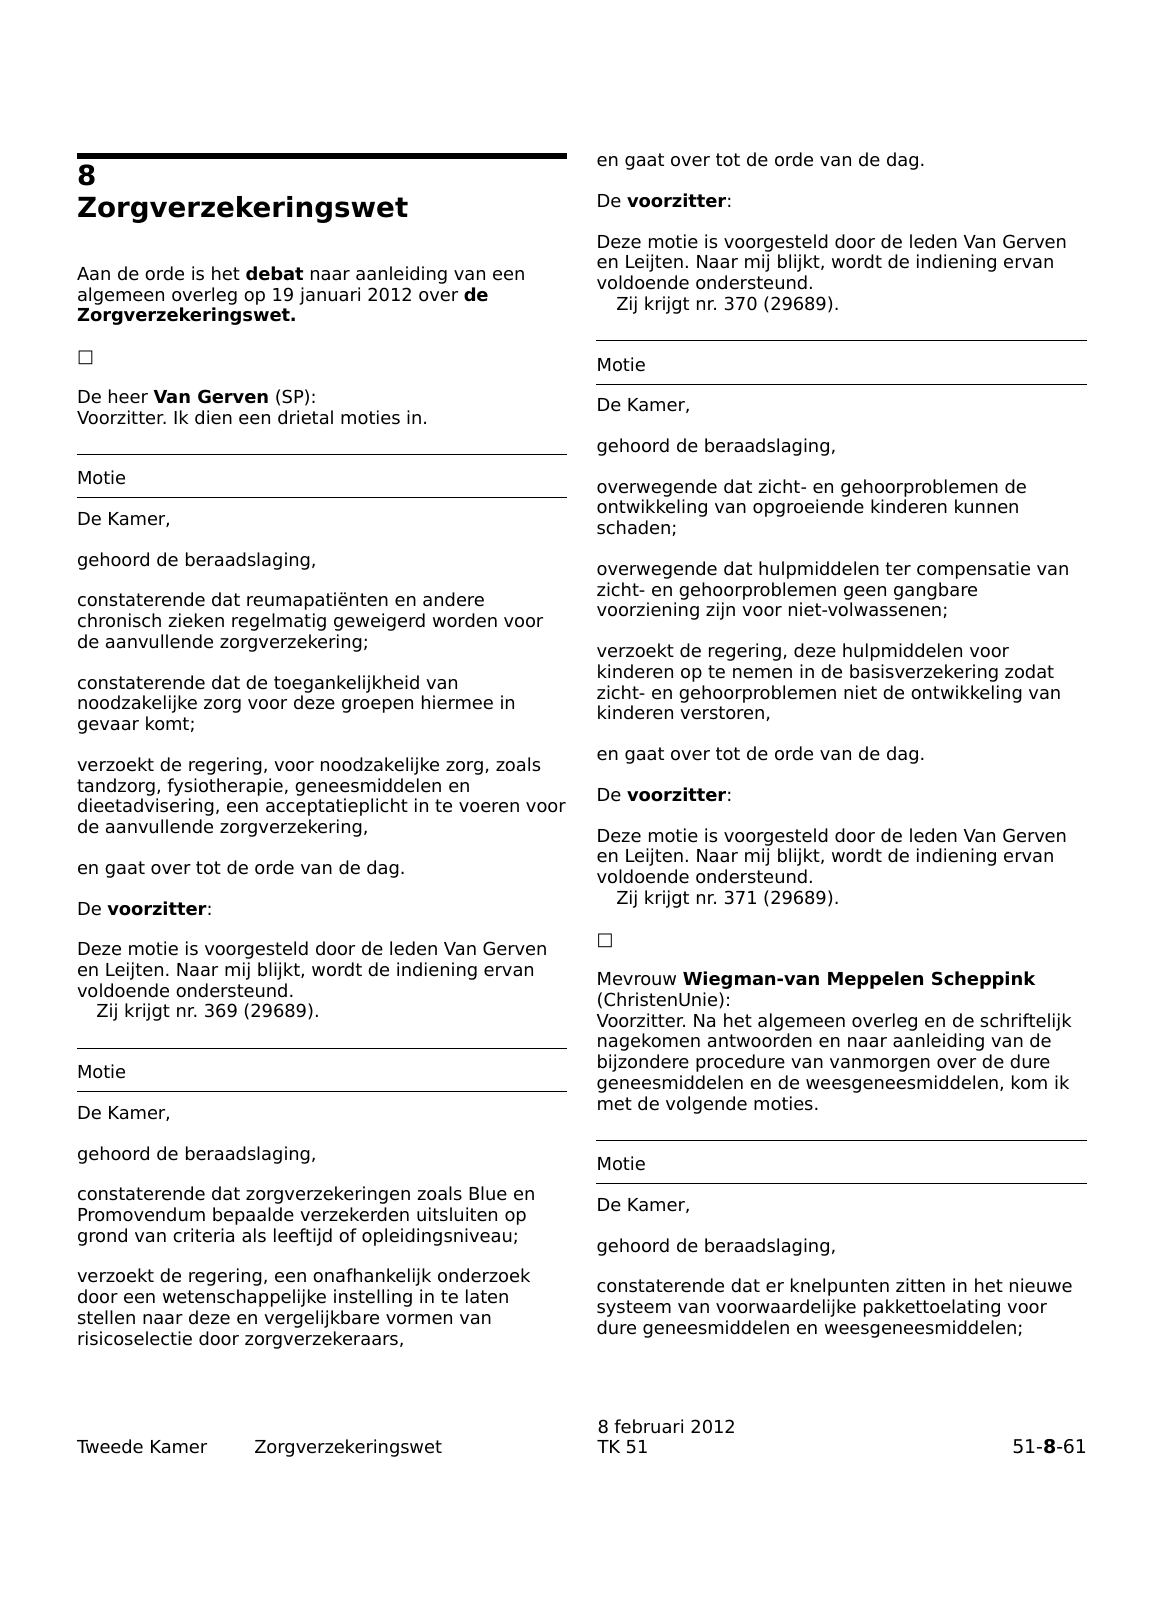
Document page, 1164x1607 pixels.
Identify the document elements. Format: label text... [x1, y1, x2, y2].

text verzoekt de regering, een onafhankelijk onderzoek door een wetenschappelijke instelling in te laten stellen naar deze en vergelijkbare vormen van risicoselectie door zorgverzekeraars, [77, 1266, 567, 1349]
text De voorzitter: [77, 898, 567, 919]
text gehoord de beraadslaging, [596, 1236, 1087, 1256]
text Motie [596, 354, 1087, 375]
text De voorzitter: [596, 191, 1087, 212]
text gehoord de beraadslaging, [77, 549, 567, 570]
text Zij krijgt nr. 370 (29689). [596, 294, 1087, 314]
text constaterende dat reumapatiënten en andere chronisch zieken regelmatig geweigerd worden voor de aanvullende zorgverzekering; [77, 590, 567, 652]
text De Kamer, [596, 395, 1087, 416]
text Motie [77, 468, 567, 489]
text Zij krijgt nr. 371 (29689). [596, 888, 1087, 908]
text en gaat over tot de orde van de dag. [77, 858, 567, 878]
title 8 Zorgverzekeringswet [77, 159, 567, 224]
text De heer Van Gerven (SP): [77, 387, 567, 407]
text □ [77, 346, 567, 367]
text Deze motie is voorgesteld door de leden Van Gerven en Leijten. Naar mij blijkt, wordt de indiening ervan voldoende ondersteund. [596, 825, 1087, 888]
text Deze motie is voorgesteld door de leden Van Gerven en Leijten. Naar mij blijkt, wordt de indiening ervan voldoende ondersteund. [77, 939, 567, 1001]
text □ [596, 928, 1087, 949]
text constaterende dat zorgverzekeringen zoals Blue en Promovendum bepaalde verzekerden uitsluiten op grond van criteria als leeftijd of opleidingsniveau; [77, 1184, 567, 1246]
text constaterende dat er knelpunten zitten in het nieuwe systeem van voorwaardelijke pakkettoelating voor dure geneesmiddelen en weesgeneesmiddelen; [596, 1276, 1087, 1338]
text Voorzitter. Na het algemeen overleg en de schriftelijk nagekomen antwoorden en naar aanleiding van de bijzondere procedure van vanmorgen over de dure geneesmiddelen en de weesgeneesmiddelen, kom ik met de volgende moties. [596, 1011, 1087, 1114]
text verzoekt de regering, deze hulpmiddelen voor kinderen op te nemen in de basisverzekering zodat zicht- en gehoorproblemen niet de ontwikkeling van kinderen verstoren, [596, 641, 1087, 724]
text De voorzitter: [596, 785, 1087, 805]
text Motie [77, 1062, 567, 1083]
text Motie [596, 1154, 1087, 1175]
text Zij krijgt nr. 369 (29689). [77, 1001, 567, 1022]
text gehoord de beraadslaging, [596, 436, 1087, 457]
text overwegende dat zicht- en gehoorproblemen de ontwikkeling van opgroeiende kinderen kunnen schaden; [596, 477, 1087, 539]
text verzoekt de regering, voor noodzakelijke zorg, zoals tandzorg, fysiotherapie, geneesmiddelen en dieetadvisering, een acceptatieplicht in te voeren voor de aanvullende zorgverzekering, [77, 755, 567, 838]
text De Kamer, [596, 1195, 1087, 1216]
text Aan de orde is het debat naar aanleiding van een algemeen overleg op 19 januari 2012 over de Zorgverzekeringswet. [77, 264, 567, 326]
text en gaat over tot de orde van de dag. [596, 150, 1087, 171]
text Deze motie is voorgesteld door de leden Van Gerven en Leijten. Naar mij blijkt, wordt de indiening ervan voldoende ondersteund. [596, 232, 1087, 294]
text Mevrouw Wiegman-van Meppelen Scheppink (ChristenUnie): [596, 969, 1087, 1011]
text constaterende dat de toegankelijkheid van noodzakelijke zorg voor deze groepen hiermee in gevaar komt; [77, 672, 567, 735]
text gehoord de beraadslaging, [77, 1143, 567, 1164]
text De Kamer, [77, 1103, 567, 1123]
text overwegende dat hulpmiddelen ter compensatie van zicht- en gehoorproblemen geen gangbare voorziening zijn voor niet-volwassenen; [596, 559, 1087, 621]
text en gaat over tot de orde van de dag. [596, 744, 1087, 765]
text De Kamer, [77, 509, 567, 529]
text Voorzitter. Ik dien een drietal moties in. [77, 407, 567, 428]
